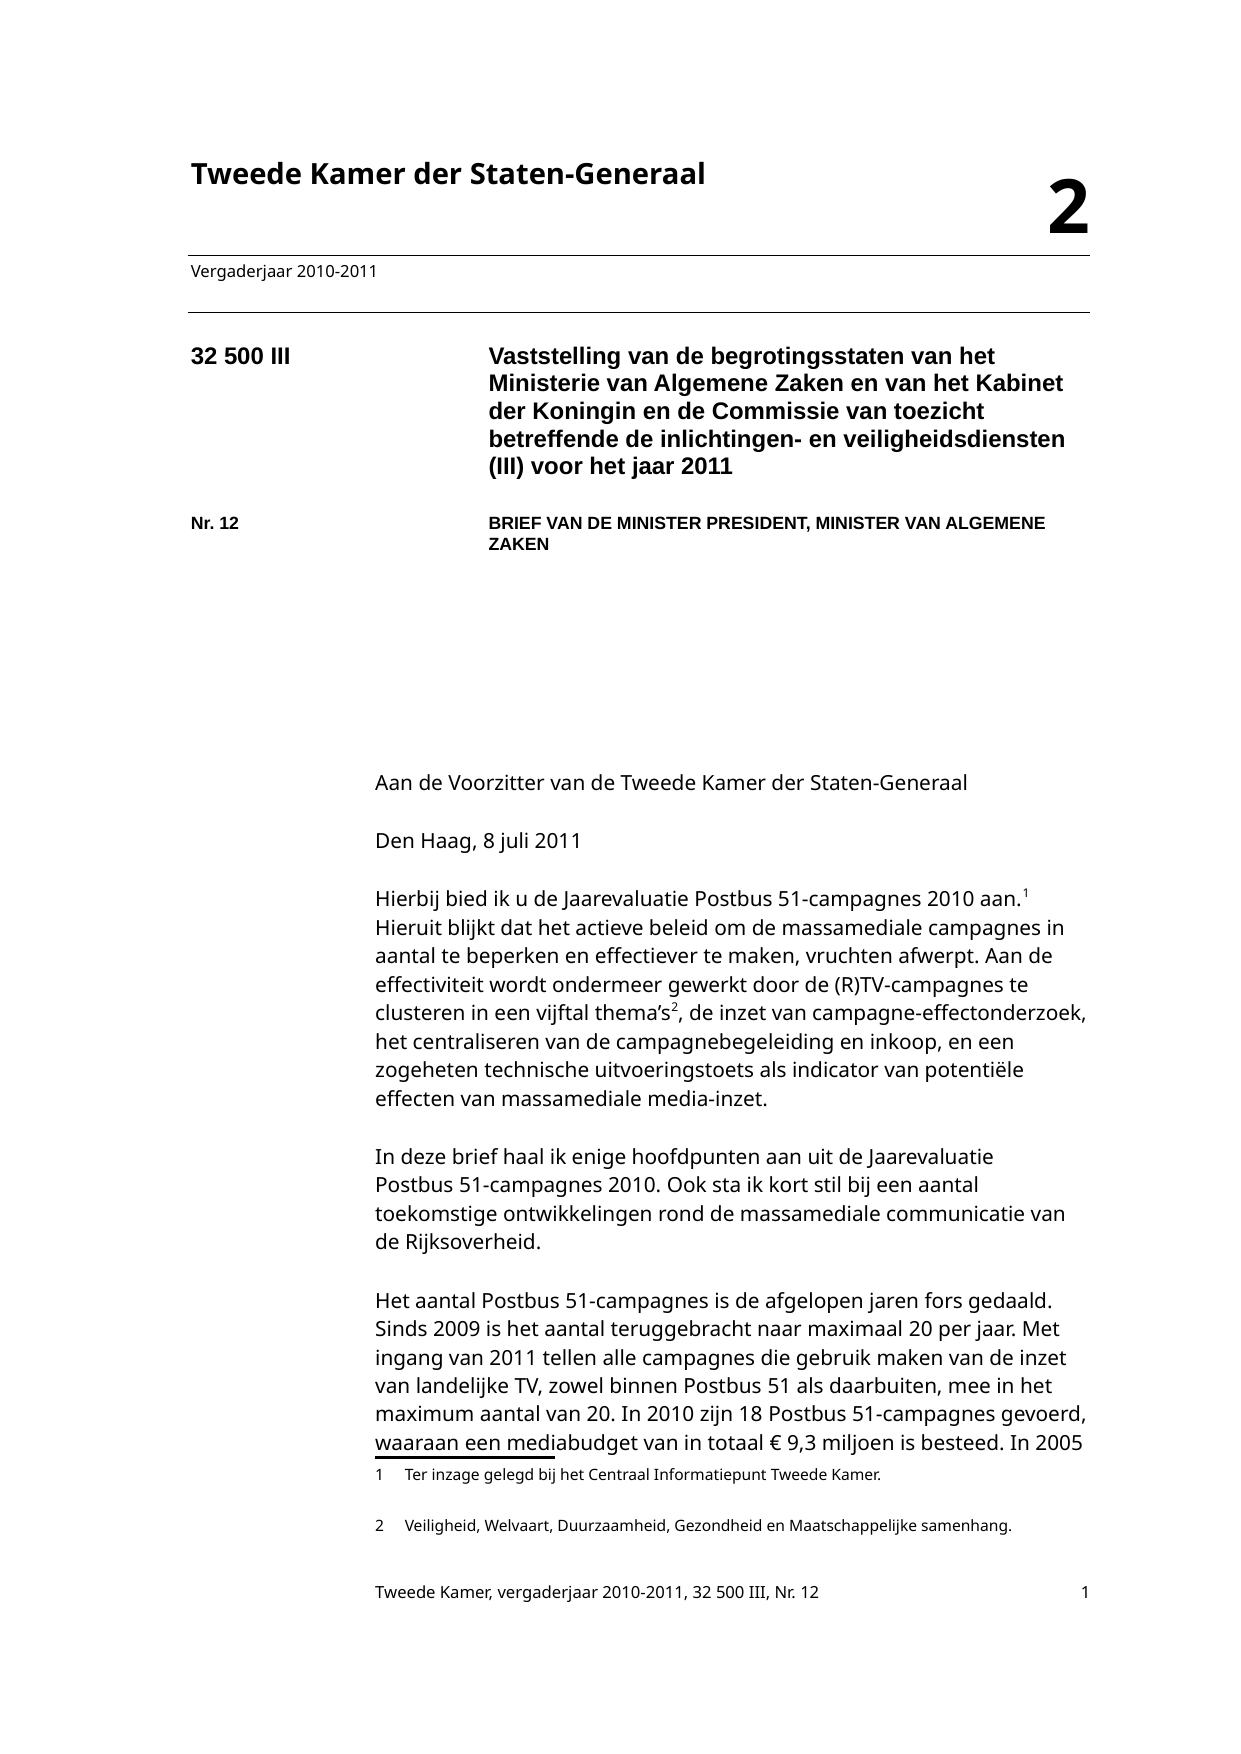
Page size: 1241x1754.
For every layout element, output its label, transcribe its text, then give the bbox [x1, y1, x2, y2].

text Hierbij bied ik u de Jaarevaluatie Postbus 51-campagnes 2010 aan. Hieruit blijkt dat het actieve beleid om de massamediale campagnes in aantal te beperken en effectiever te maken, vruchten afwerpt. Aan de effectiviteit wordt ondermeer gewerkt door de (R)TV-campagnes te clusteren in een vijftal thema’s, de inzet van campagne-effectonderzoek, het centraliseren van de campagnebegeleiding en inkoop, en een zogeheten technische uitvoeringstoets als indicator van potentiële effecten van massamediale media-inzet. [375, 884, 1090, 1112]
table_cell Vergaderjaar 2010-2011 [188, 256, 485, 312]
text Veiligheid, Welvaart, Duurzaamheid, Gezondheid en Maatschappelijke samenhang. [375, 1479, 1090, 1536]
table_cell 32 500 III [188, 339, 485, 510]
text In deze brief haal ik enige hoofdpunten aan uit de Jaarevaluatie Postbus 51-campagnes 2010. Ook sta ik kort stil bij een aantal toekomstige ontwikkelingen rond de massamediale communicatie van de Rijksoverheid. [375, 1142, 1090, 1256]
table_header Tweede Kamer der Staten-Generaal [188, 150, 909, 255]
table_header 2 [910, 150, 1090, 255]
text Den Haag, 8 juli 2011 [375, 826, 1090, 854]
table_cell [485, 256, 1090, 312]
table_cell BRIEF VAN DE MINISTER PRESIDENT, MINISTER VAN ALGEMENE ZAKEN [485, 510, 1090, 649]
table_cell [188, 313, 485, 339]
text Het aantal Postbus 51-campagnes is de afgelopen jaren fors gedaald. Sinds 2009 is het aantal teruggebracht naar maximaal 20 per jaar. Met ingang van 2011 tellen alle campagnes die gebruik maken van de inzet van landelijke TV, zowel binnen Postbus 51 als daarbuiten, mee in het maximum aantal van 20. In 2010 zijn 18 Postbus 51-campagnes gevoerd, waaraan een mediabudget van in totaal € 9,3 miljoen is besteed. In 2005 waren de bestedingen aan de gezamenlijke Postbus 51-campagnes nog ruim twee keer zo hoog als in 2010, namelijk € 18,9 miljoen. Sindsdien is het aantal campagnes en het mediabudget per campagne steeds verder gedaald. Voor 2011 zijn 10 Postbus 51-campagnes voorzien. [375, 1286, 1090, 1399]
text Ter inzage gelegd bij het Centraal Informatiepunt Tweede Kamer. [375, 1421, 1090, 1449]
table_cell Nr. 12 [188, 510, 485, 649]
table_cell [485, 313, 1090, 339]
table_cell Vaststelling van de begrotingsstaten van het Ministerie van Algemene Zaken en van het Kabinet der Koningin en de Commissie van toezicht betreffende de inlichtingen- en veiligheidsdiensten (III) voor het jaar 2011 [485, 339, 1090, 510]
text Aan de Voorzitter van de Tweede Kamer der Staten-Generaal [375, 768, 1090, 796]
